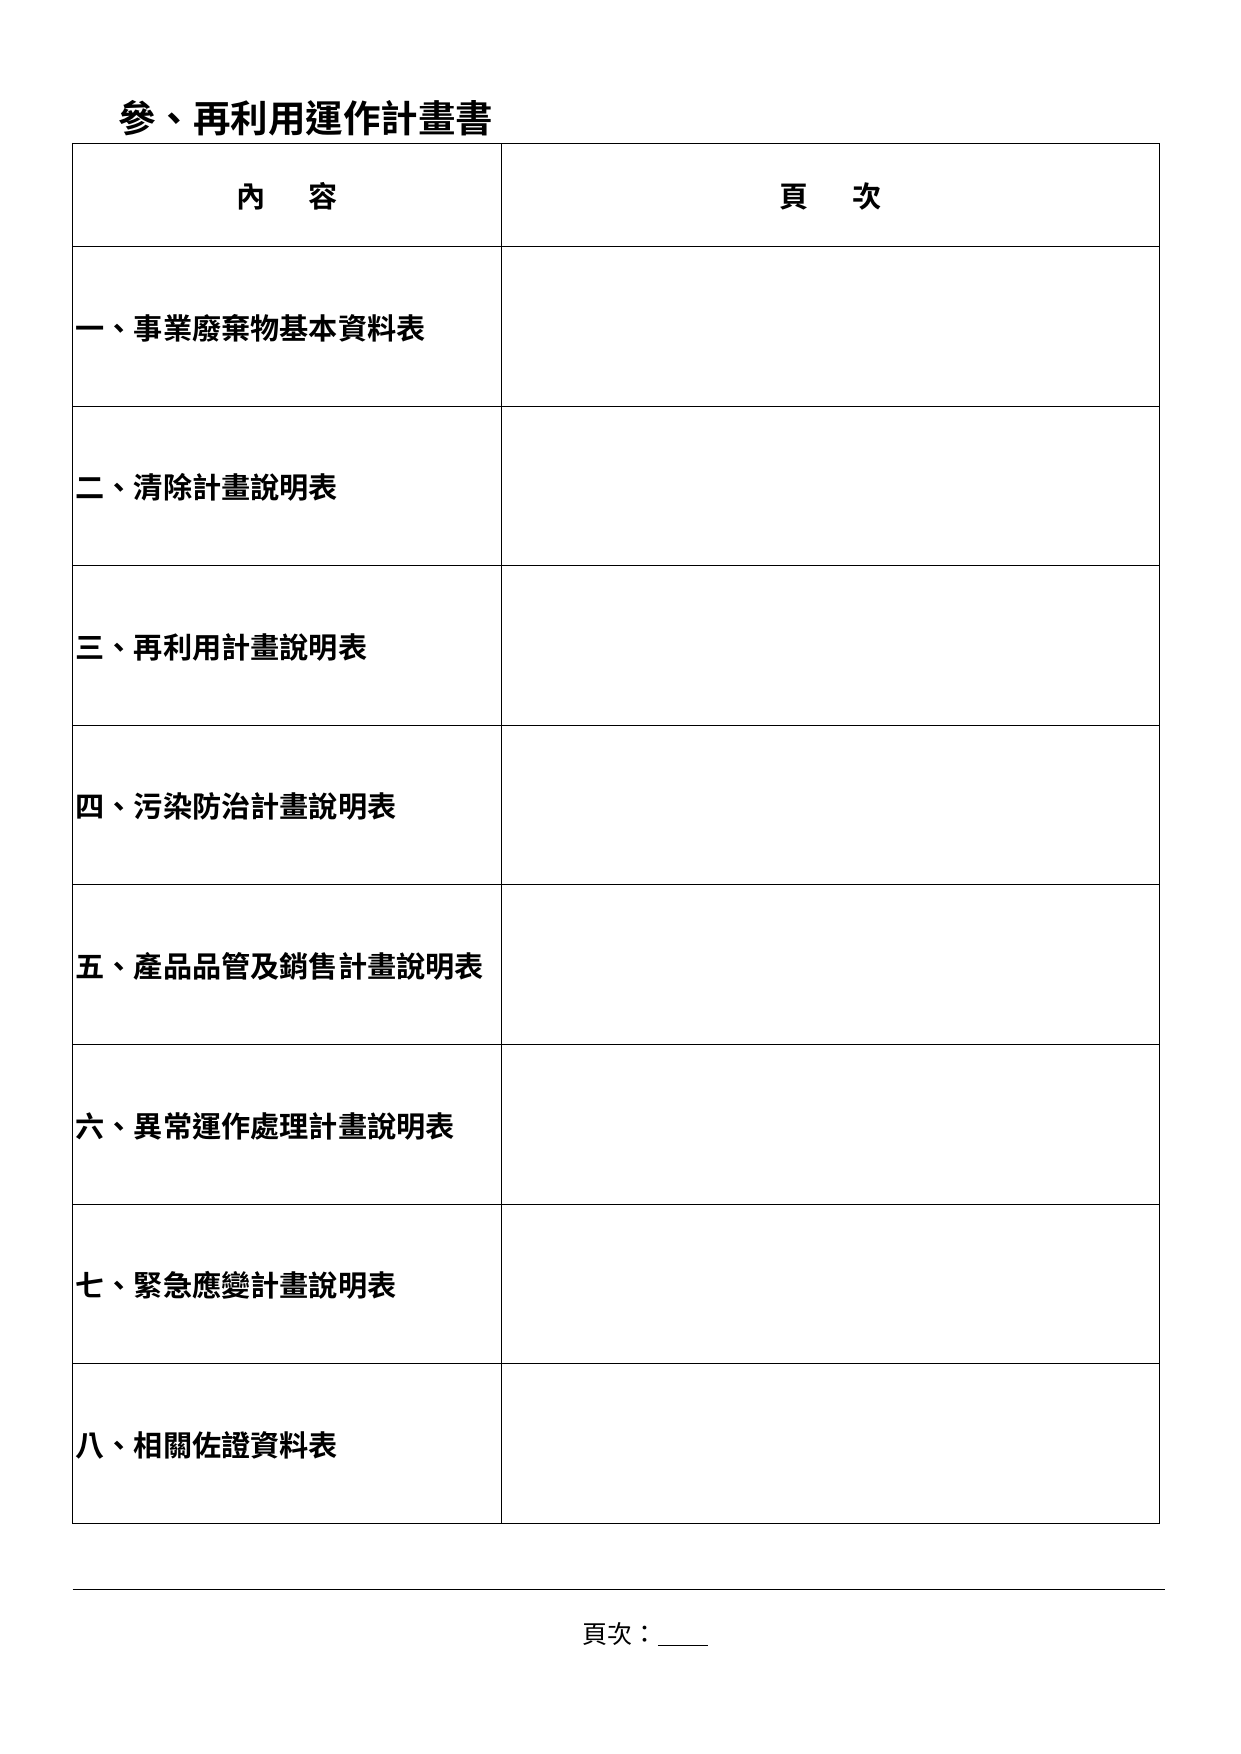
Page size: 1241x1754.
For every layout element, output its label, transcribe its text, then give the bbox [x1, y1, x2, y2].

table_cell [73, 1523, 1165, 1588]
table_cell 八、相關佐證資料表 [73, 1364, 501, 1523]
table_cell [1160, 565, 1165, 725]
table_cell [502, 726, 1159, 884]
table_header 頁 次 [502, 144, 1159, 246]
table_cell 一、事業廢棄物基本資料表 [73, 247, 501, 406]
table_cell [1160, 1363, 1165, 1523]
table_cell [502, 1045, 1159, 1203]
table_cell 五、產品品管及銷售計畫說明表 [73, 885, 501, 1044]
table_cell 四、污染防治計畫說明表 [73, 726, 501, 884]
table_cell [502, 247, 1159, 406]
table_cell 七、緊急應變計畫說明表 [73, 1205, 501, 1363]
text 參、再利用運作計畫書 [118, 89, 1122, 143]
table_cell [1160, 1204, 1165, 1363]
table_cell [502, 407, 1159, 565]
table_header [1160, 143, 1165, 246]
table_cell [502, 1205, 1159, 1363]
table_cell 二、清除計畫說明表 [73, 407, 501, 565]
table_header 內 容 [73, 144, 501, 246]
table_cell [502, 566, 1159, 725]
table_cell [1160, 406, 1165, 565]
table_cell [502, 885, 1159, 1044]
table_cell 三、再利用計畫說明表 [73, 566, 501, 725]
table_cell 六、異常運作處理計畫說明表 [73, 1045, 501, 1203]
table_cell [1160, 884, 1165, 1044]
table_cell [1160, 725, 1165, 884]
table_cell [502, 1364, 1159, 1523]
table_cell [1160, 246, 1165, 406]
table_cell [1160, 1044, 1165, 1203]
